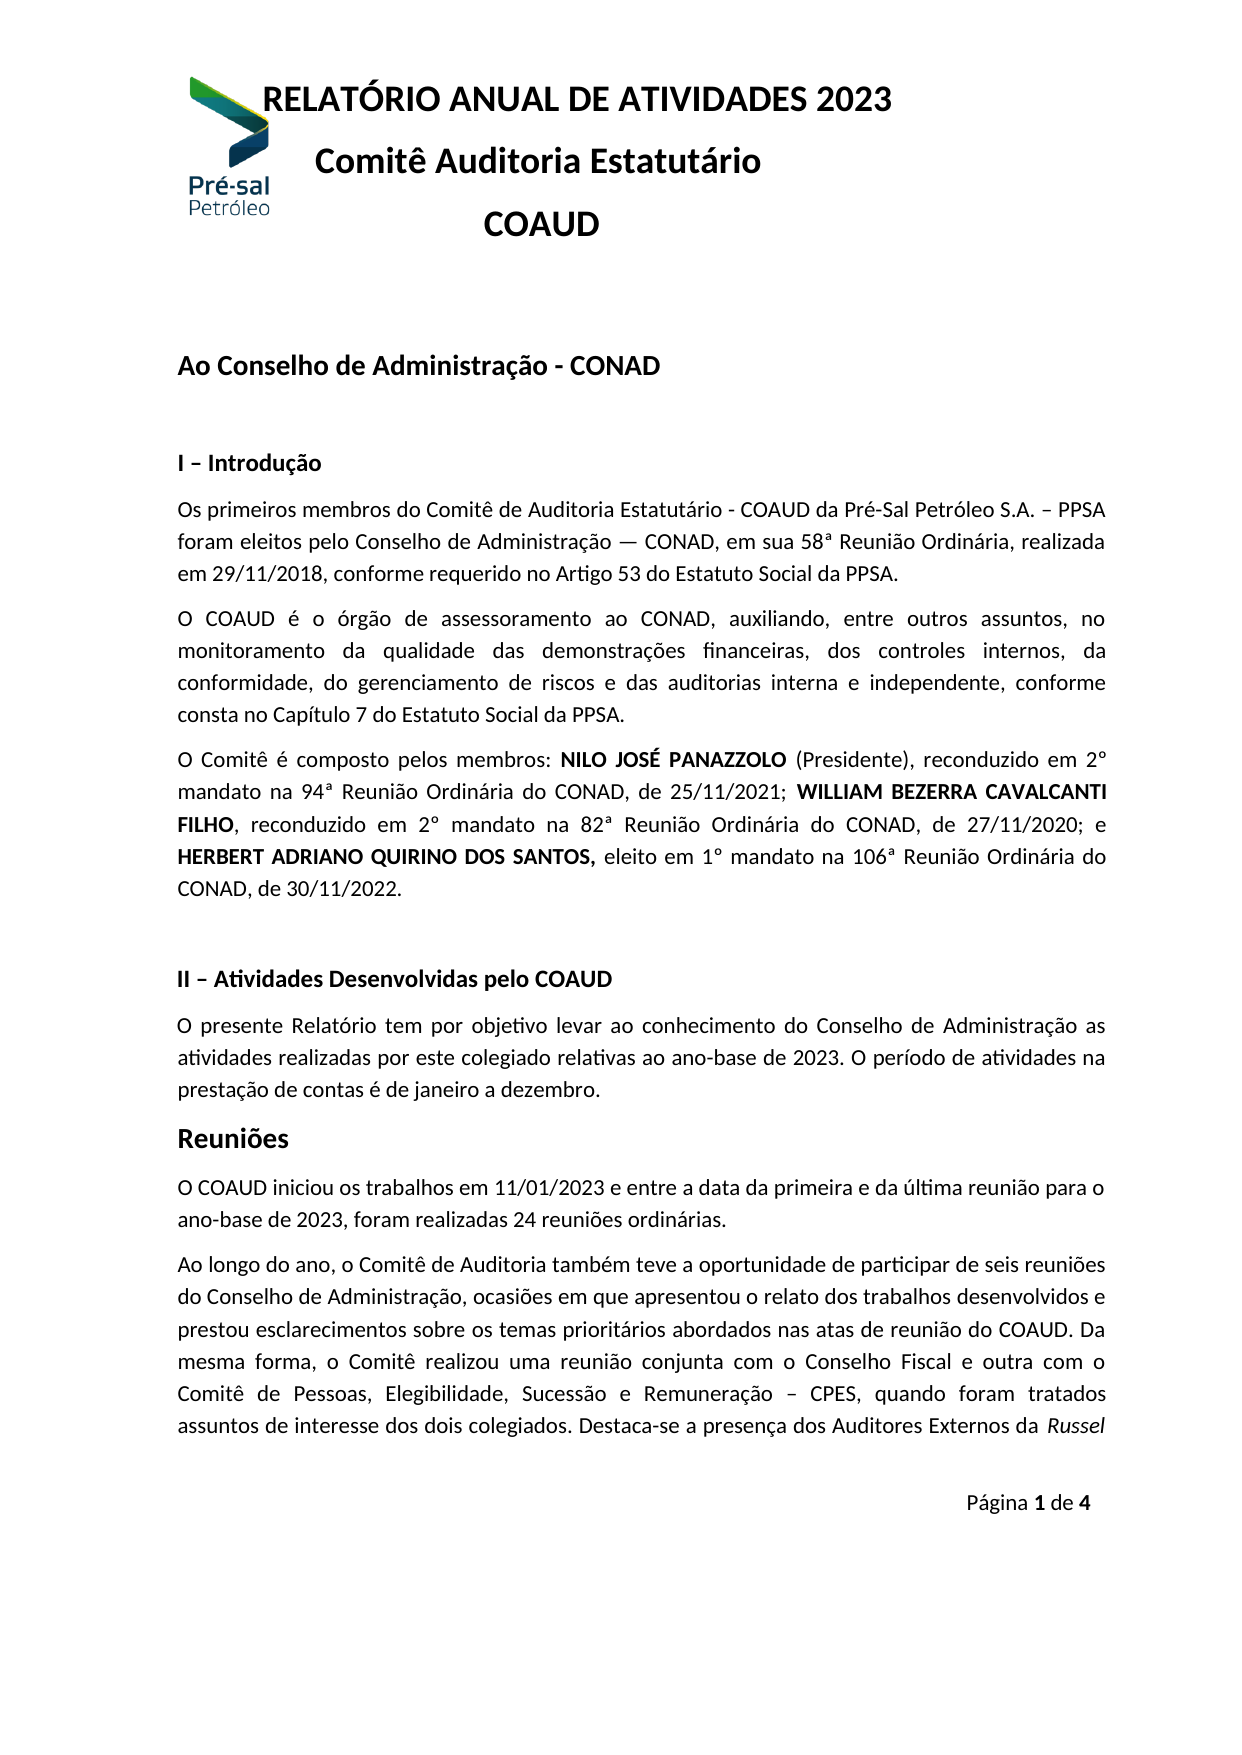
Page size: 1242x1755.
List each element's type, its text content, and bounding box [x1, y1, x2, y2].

text O Comitê é composto pelos membros: NILO JOSÉ PANAZZOLO (Presidente), reconduzido em 2º mandato na 94ª Reunião Ordinária do CONAD, de 25/11/2021; WILLIAM BEZERRA CAVALCANTI FILHO, reconduzido em 2º mandato na 82ª Reunião Ordinária do CONAD, de 27/11/2020; e HERBERT ADRIANO QUIRINO DOS SANTOS, eleito em 1º mandato na 106ª Reunião Ordinária do CONAD, de 30/11/2022. [177, 745, 1107, 902]
text O COAUD iniciou os trabalhos em 11/01/2023 e entre a data da primeira e da última reunião para o ano-base de 2023, foram realizadas 24 reuniões ordinárias. [177, 1173, 1107, 1234]
text O presente Relatório tem por objetivo levar ao conhecimento do Conselho de Administração as atividades realizadas por este colegiado relativas ao ano-base de 2023. O período de atividades na prestação de contas é de janeiro a dezembro. [177, 1011, 1107, 1103]
text II – Atividades Desenvolvidas pelo COAUD [177, 963, 1107, 994]
text I – Introdução [177, 447, 1107, 478]
text Ao longo do ano, o Comitê de Auditoria também teve a oportunidade de participar de seis reuniões do Conselho de Administração, ocasiões em que apresentou o relato dos trabalhos desenvolvidos e prestou esclarecimentos sobre os temas prioritários abordados nas atas de reunião do COAUD. Da mesma forma, o Comitê realizou uma reunião conjunta com o Conselho Fiscal e outra com o Comitê de Pessoas, Elegibilidade, Sucessão e Remuneração – CPES, quando foram tratados assuntos de interesse dos dois colegiados. Destaca-se a presença dos Auditores Externos da Russel [177, 1250, 1107, 1439]
text ­­ [177, 293, 1107, 329]
text Reuniões [177, 1120, 1107, 1156]
text Os primeiros membros do Comitê de Auditoria Estatutário - COAUD da Pré-Sal Petróleo S.A. – PPSA foram eleitos pelo Conselho de Administração — CONAD, em sua 58ª Reunião Ordinária, realizada em 29/11/2018, conforme requerido no Artigo 53 do Estatuto Social da PPSA. [177, 495, 1107, 587]
text Ao Conselho de Administração - CONAD [177, 347, 1107, 382]
text O COAUD é o órgão de assessoramento ao CONAD, auxiliando, entre outros assuntos, no monitoramento da qualidade das demonstrações financeiras, dos controles internos, da conformidade, do gerenciamento de riscos e das auditorias interna e independente, conforme consta no Capítulo 7 do Estatuto Social da PPSA. [177, 604, 1107, 729]
